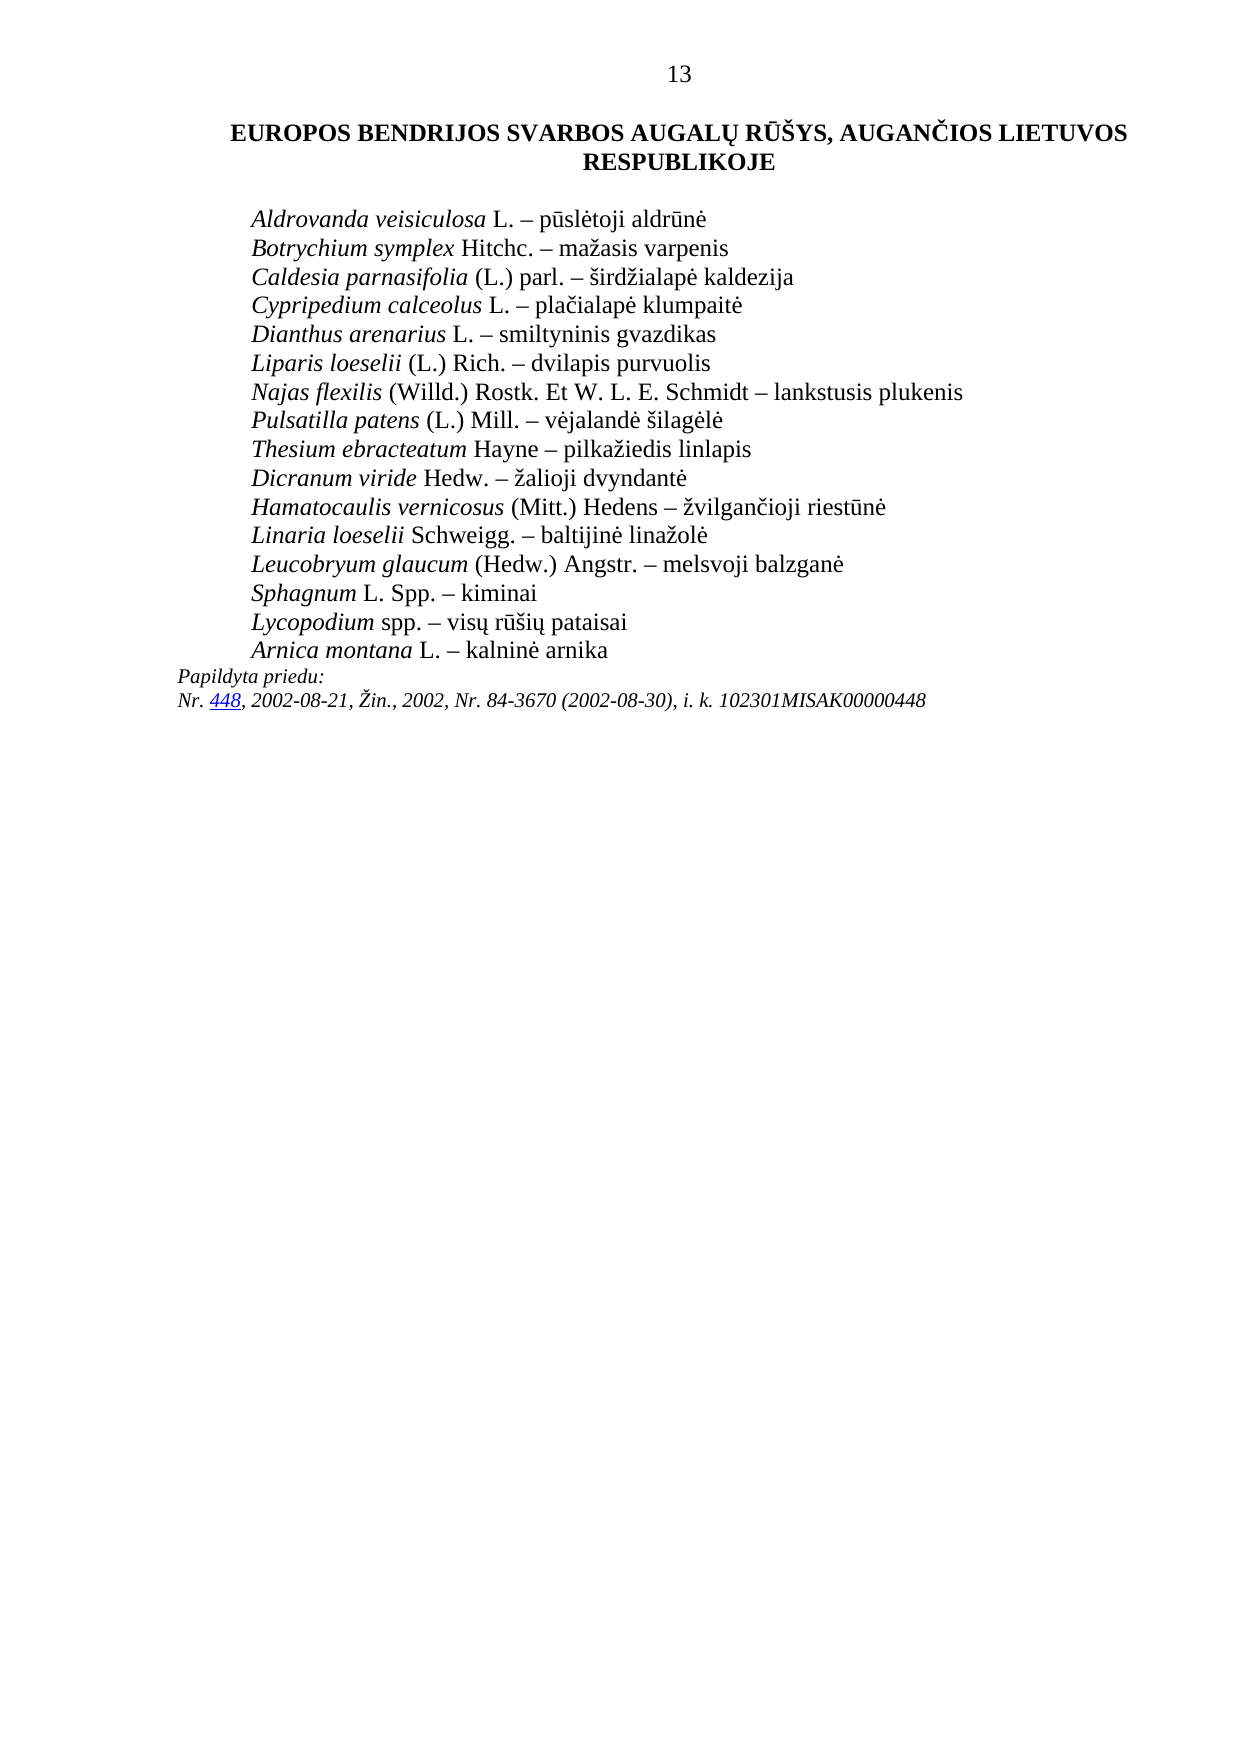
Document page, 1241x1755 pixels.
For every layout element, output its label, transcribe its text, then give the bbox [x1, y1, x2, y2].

text Linaria loeselii Schweigg. – baltijinė linažolė [177, 521, 1181, 549]
text Najas flexilis (Willd.) Rostk. Et W. L. E. Schmidt – lankstusis plukenis [177, 377, 1181, 406]
text Aldrovanda veisiculosa L. – pūslėtoji aldrūnė [177, 204, 1181, 233]
text Europos bendrijos svarbos augalų rūšys, augančios Lietuvos Respublikoje [177, 118, 1181, 176]
text Arnica montana L. – kalninė arnika [177, 636, 1181, 664]
text Liparis loeselii (L.) Rich. – dvilapis purvuolis [177, 348, 1181, 377]
text Nr. 448, 2002-08-21, Žin., 2002, Nr. 84-3670 (2002-08-30), i. k. 102301MISAK00000448 [177, 688, 1181, 712]
text Thesium ebracteatum Hayne – pilkažiedis linlapis [177, 434, 1181, 463]
text Botrychium symplex Hitchc. – mažasis varpenis [177, 233, 1181, 262]
text Sphagnum L. Spp. – kiminai [177, 578, 1181, 607]
text Dianthus arenarius L. – smiltyninis gvazdikas [177, 319, 1181, 348]
text Caldesia parnasifolia (L.) parl. – širdžialapė kaldezija [177, 262, 1181, 291]
text Dicranum viride Hedw. – žalioji dvyndantė [177, 463, 1181, 492]
text Hamatocaulis vernicosus (Mitt.) Hedens – žvilgančioji riestūnė [177, 492, 1181, 521]
text Cypripedium calceolus L. – plačialapė klumpaitė [177, 291, 1181, 319]
text Leucobryum glaucum (Hedw.) Angstr. – melsvoji balzganė [177, 549, 1181, 578]
text Papildyta priedu: [177, 664, 1181, 688]
text Lycopodium spp. – visų rūšių pataisai [177, 607, 1181, 636]
text Pulsatilla patens (L.) Mill. – vėjalandė šilagėlė [177, 406, 1181, 434]
